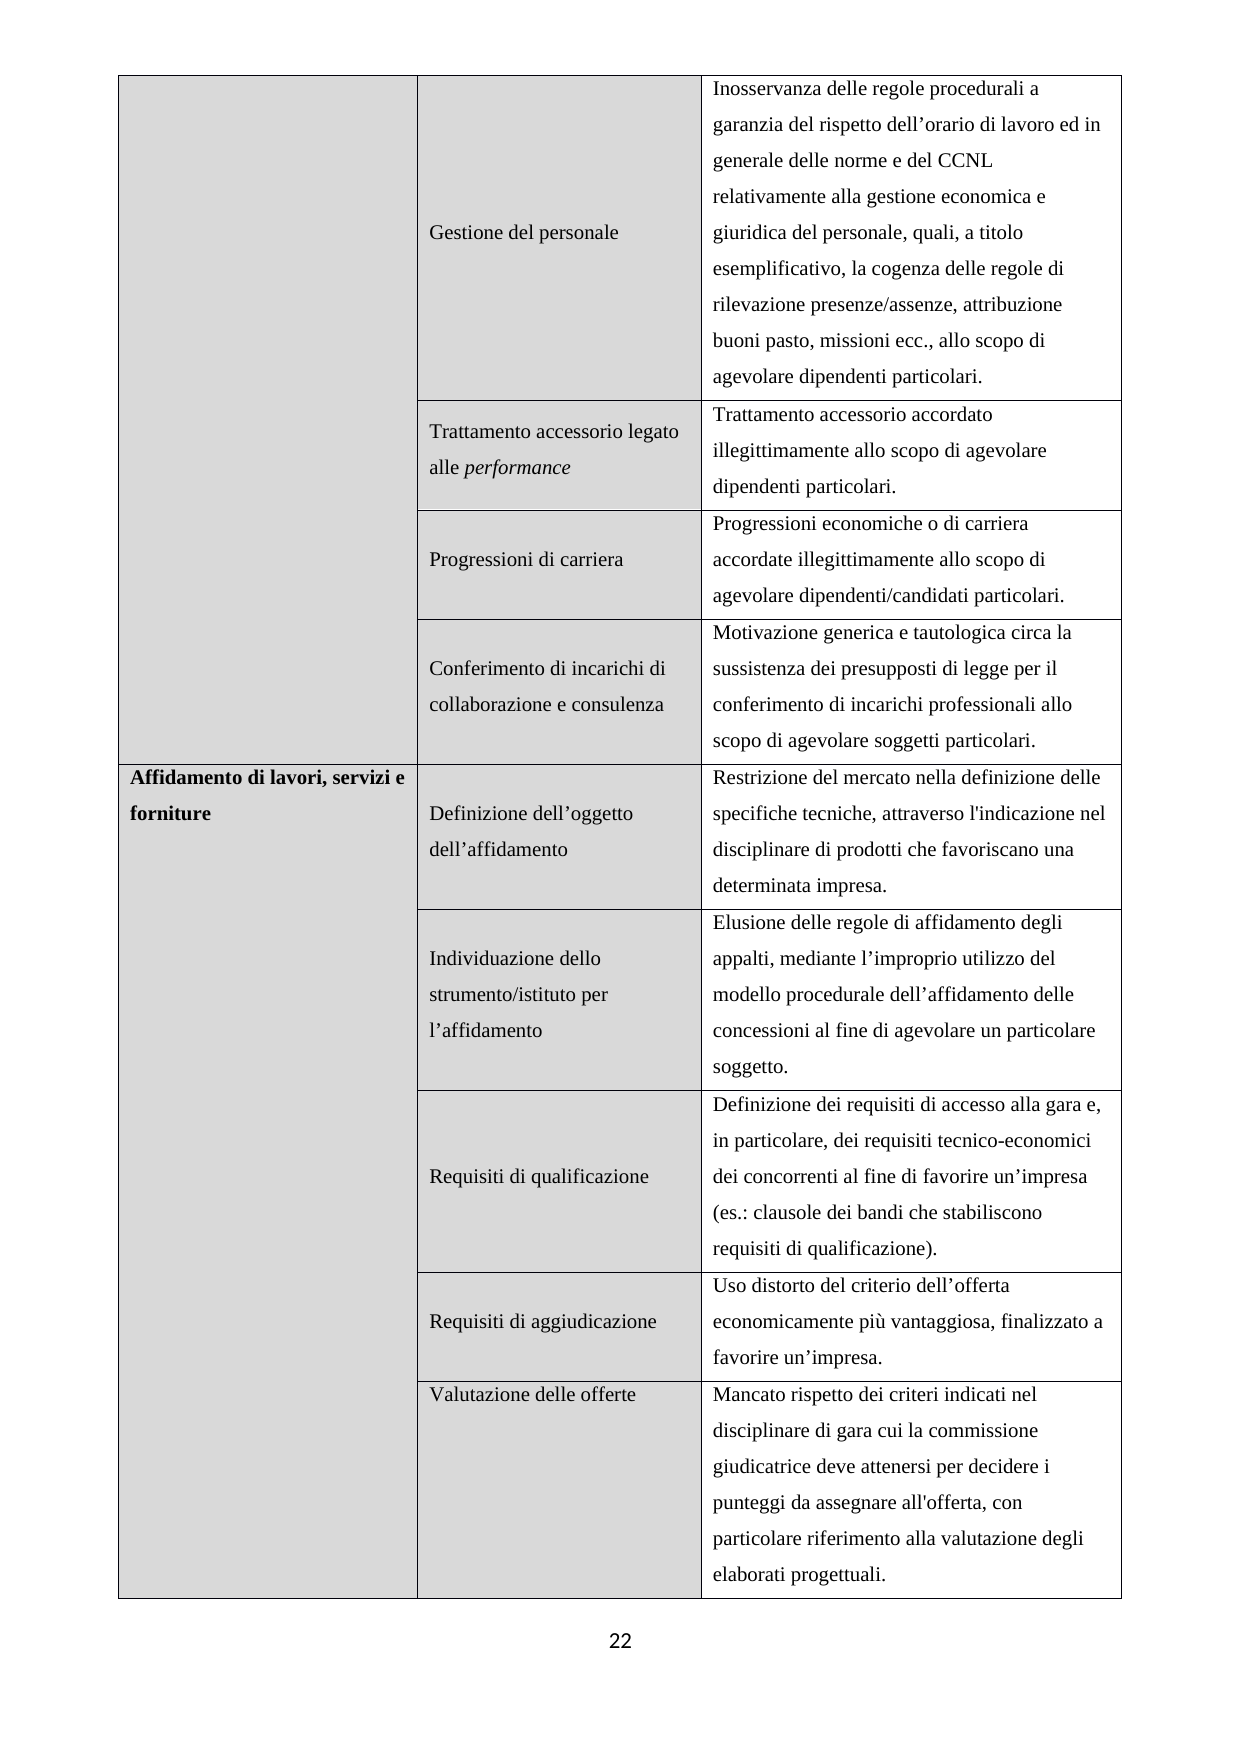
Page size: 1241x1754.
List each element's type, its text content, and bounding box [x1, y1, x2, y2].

table_cell Valutazione delle offerte [418, 1382, 701, 1598]
table_cell Individuazione dello strumento/istituto per l’affidamento [418, 910, 701, 1090]
table_cell Gestione del personale [418, 76, 701, 400]
table_cell Motivazione generica e tautologica circa la sussistenza dei presupposti di legge per il conferimento di incarichi professionali allo scopo di agevolare soggetti particolari. [702, 620, 1121, 764]
table_cell Affidamento di lavori, servizi e forniture [119, 765, 417, 1598]
table_cell Requisiti di aggiudicazione [418, 1273, 701, 1381]
table_cell Progressioni di carriera [418, 511, 701, 619]
table_cell Trattamento accessorio legato alle performance [418, 401, 701, 509]
table_cell Inosservanza delle regole procedurali a garanzia del rispetto dell’orario di lavoro ed in generale delle norme e del CCNL relativamente alla gestione economica e giuridica del personale, quali, a titolo esemplificativo, la cogenza delle regole di rilevazione presenze/assenze, attribuzione buoni pasto, missioni ecc., allo scopo di agevolare dipendenti particolari. [702, 76, 1121, 400]
table_cell Conferimento di incarichi di collaborazione e consulenza [418, 620, 701, 764]
table_cell Uso distorto del criterio dell’offerta economicamente più vantaggiosa, finalizzato a favorire un’impresa. [702, 1273, 1121, 1381]
table_cell Definizione dell’oggetto dell’affidamento [418, 765, 701, 909]
table_cell Elusione delle regole di affidamento degli appalti, mediante l’improprio utilizzo del modello procedurale dell’affidamento delle concessioni al fine di agevolare un particolare soggetto. [702, 910, 1121, 1090]
table_cell Trattamento accessorio accordato illegittimamente allo scopo di agevolare dipendenti particolari. [702, 401, 1121, 509]
table_cell Mancato rispetto dei criteri indicati nel disciplinare di gara cui la commissione giudicatrice deve attenersi per decidere i punteggi da assegnare all'offerta, con particolare riferimento alla valutazione degli elaborati progettuali. [702, 1382, 1121, 1598]
table_cell Requisiti di qualificazione [418, 1091, 701, 1272]
table_cell Progressioni economiche o di carriera accordate illegittimamente allo scopo di agevolare dipendenti/candidati particolari. [702, 511, 1121, 619]
table_cell Restrizione del mercato nella definizione delle specifiche tecniche, attraverso l'indicazione nel disciplinare di prodotti che favoriscano una determinata impresa. [702, 765, 1121, 909]
table_cell [119, 76, 417, 764]
table_cell Definizione dei requisiti di accesso alla gara e, in particolare, dei requisiti tecnico-economici dei concorrenti al fine di favorire un’impresa (es.: clausole dei bandi che stabiliscono requisiti di qualificazione). [702, 1091, 1121, 1272]
